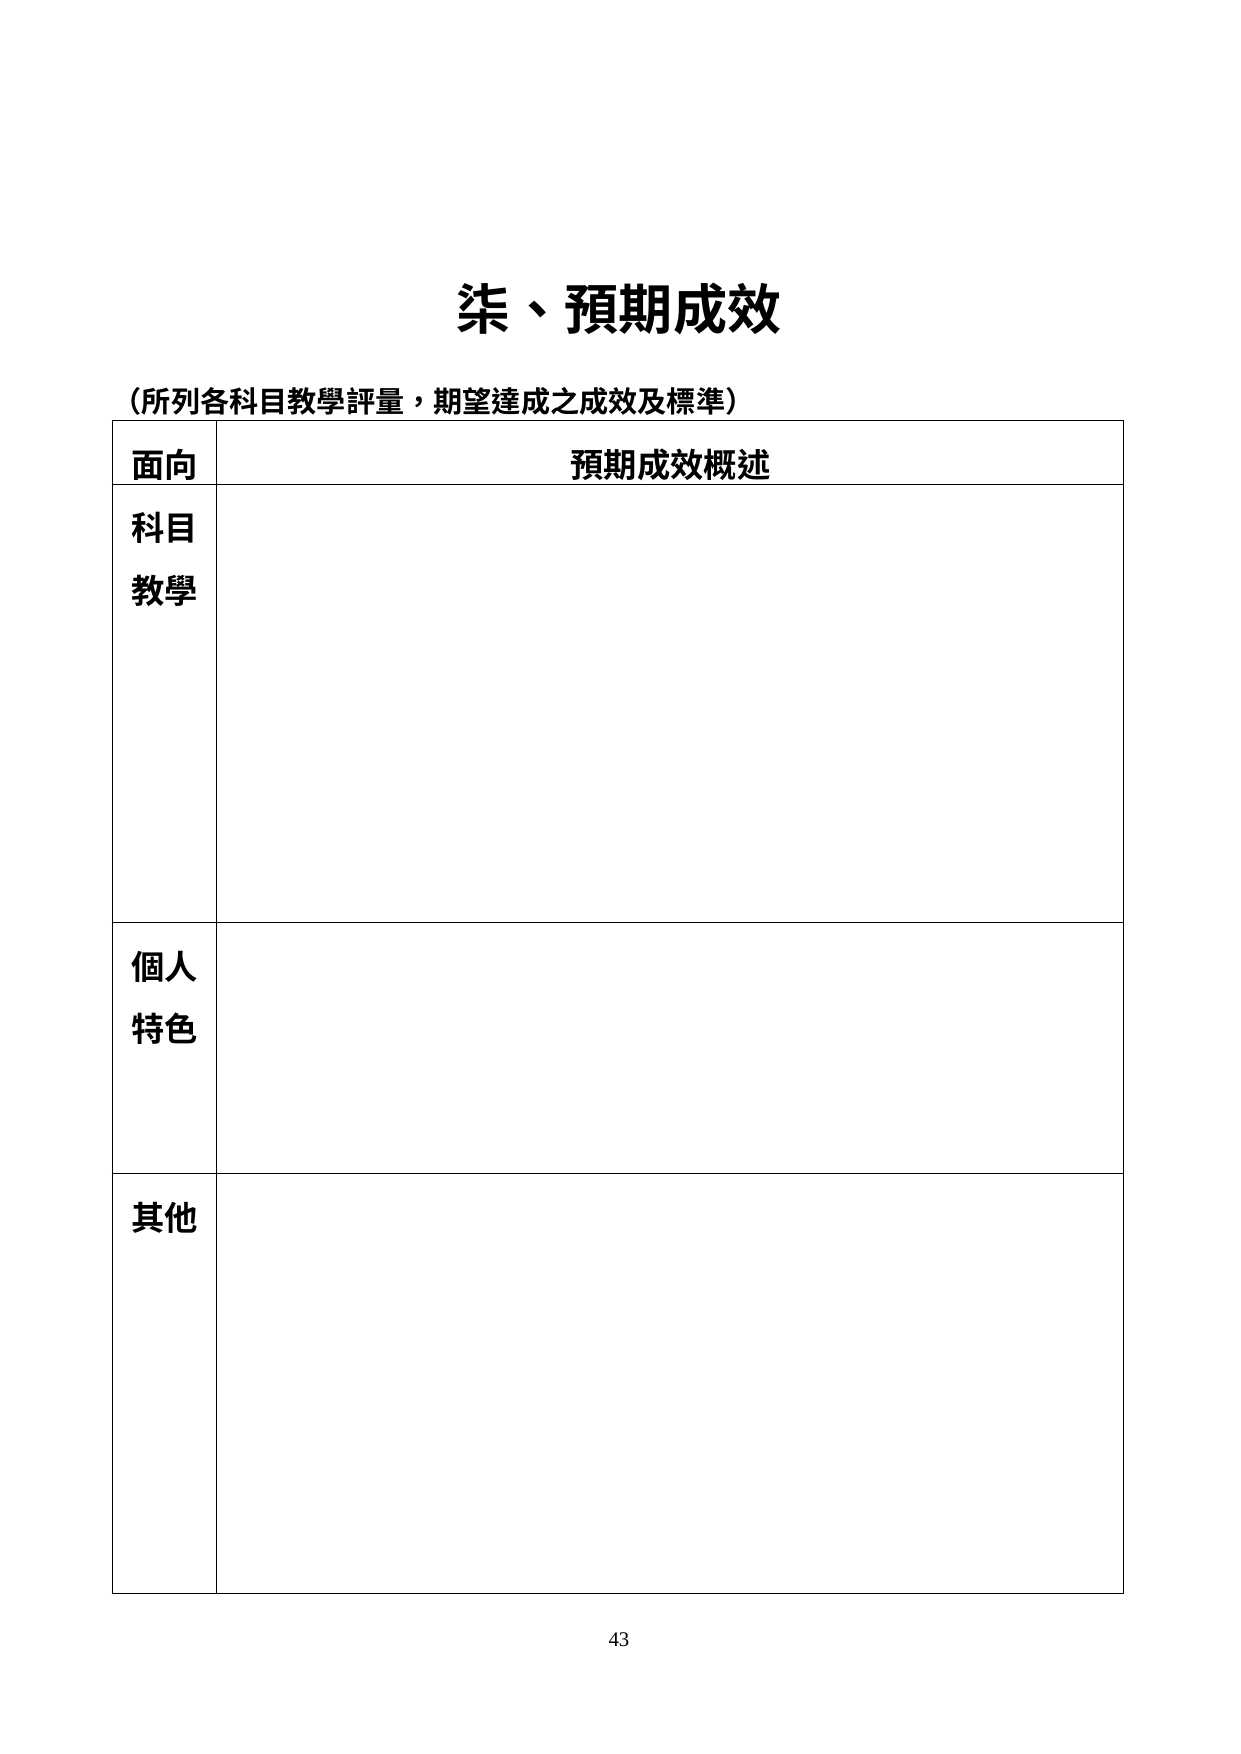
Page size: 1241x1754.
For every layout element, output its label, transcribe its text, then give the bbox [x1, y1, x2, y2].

table_cell 科目教學 [113, 485, 216, 922]
table_header 面向 [113, 421, 216, 484]
table_header 預期成效概述 [217, 421, 1123, 484]
table_cell 個人特色 [113, 923, 216, 1173]
text （所列各科目教學評量，期望達成之成效及標準） [112, 358, 1125, 420]
text 柒、預期成效 [112, 233, 1125, 358]
table_cell 其他 [113, 1174, 216, 1593]
table_cell [217, 923, 1123, 1173]
table_cell [217, 1174, 1123, 1593]
table_cell [217, 485, 1123, 922]
